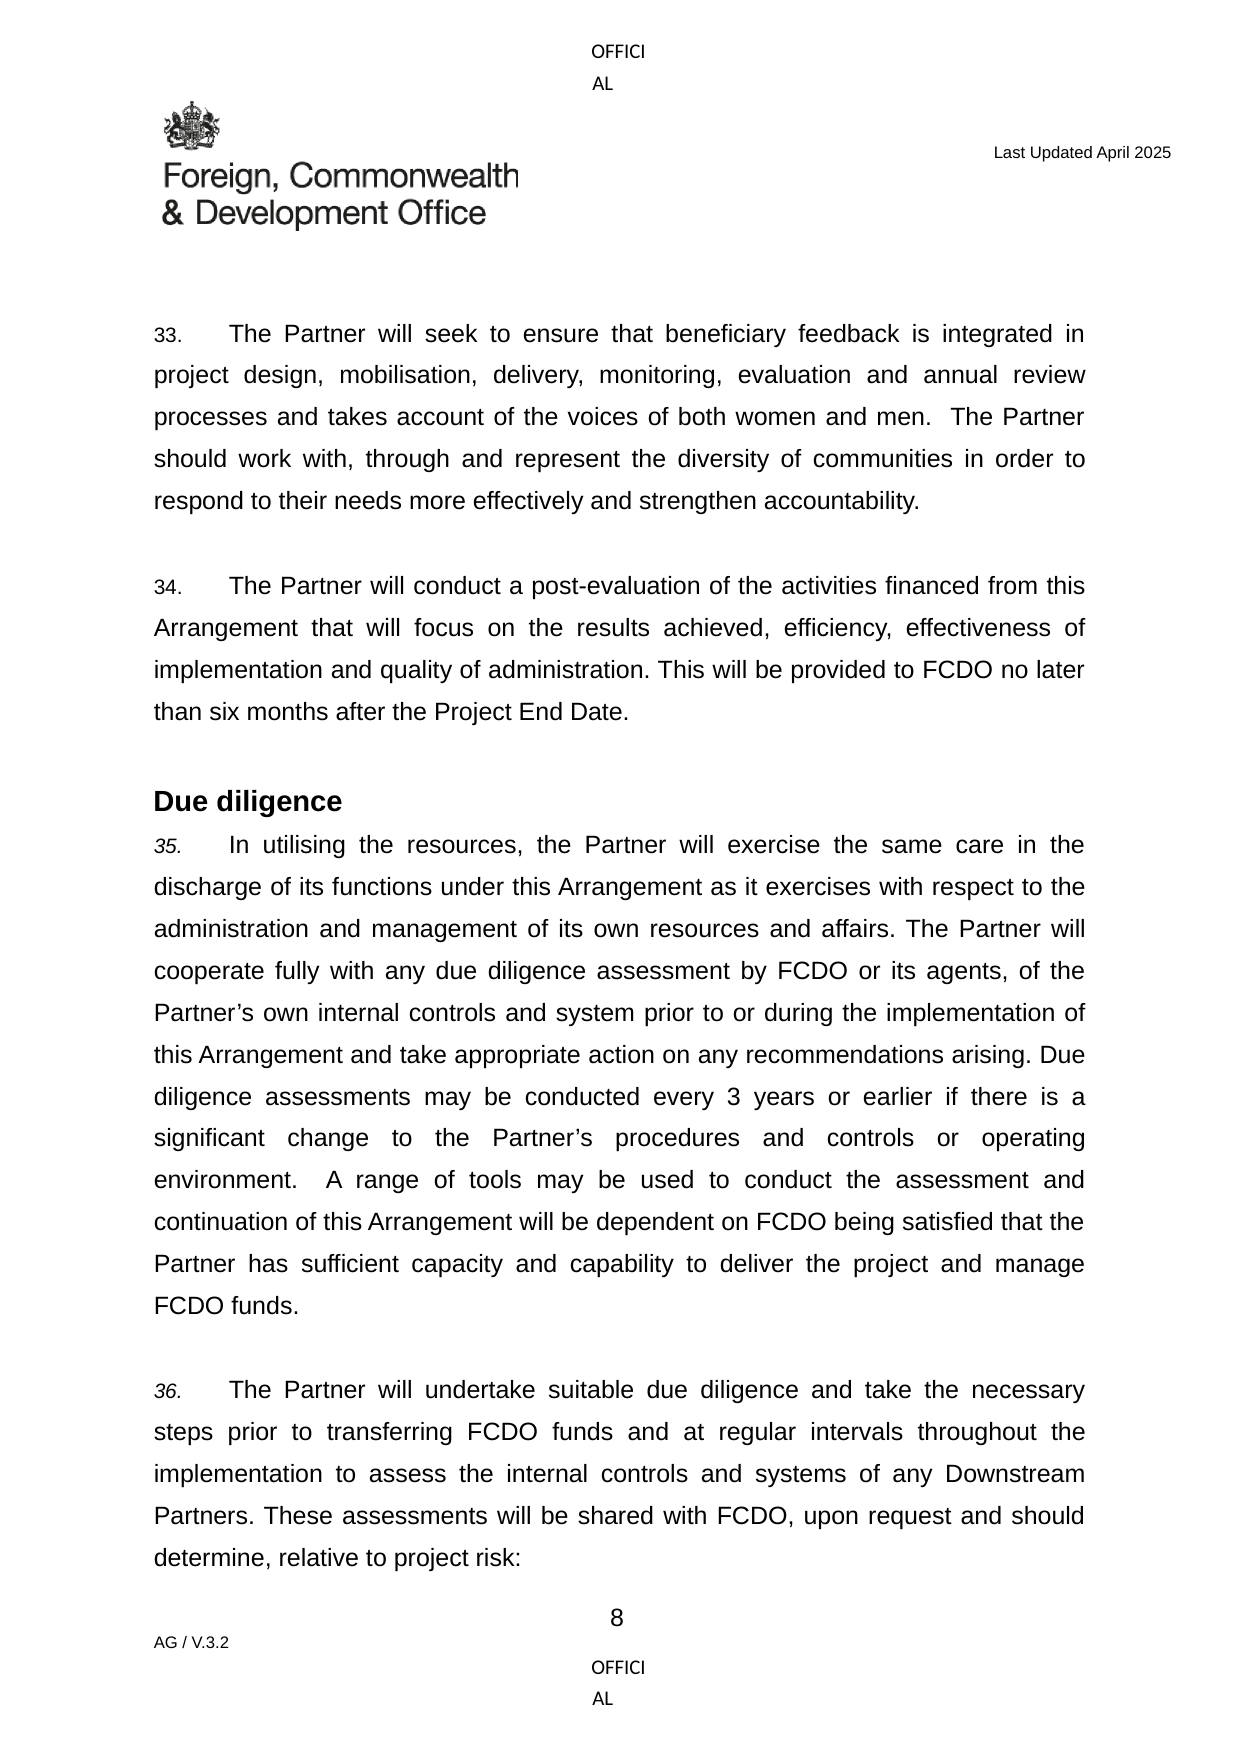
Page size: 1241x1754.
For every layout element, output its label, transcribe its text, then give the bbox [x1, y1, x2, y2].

list The Partner will conduct a post-evaluation of the activities financed from this Arrangement that will focus on the results achieved, efficiency, effectiveness of implementation and quality of administration. This will be provided to FCDO no later than six months after the Project End Date. [153, 572, 1087, 725]
picture [158, 100, 518, 231]
list The Partner will undertake suitable due diligence and take the necessary steps prior to transferring FCDO funds and at regular intervals throughout the implementation to assess the internal controls and systems of any Downstream Partners. These assessments will be shared with FCDO, upon request and should determine, relative to project risk: [153, 1376, 1087, 1572]
list In utilising the resources, the Partner will exercise the same care in the discharge of its functions under this Arrangement as it exercises with respect to the administration and management of its own resources and affairs. The Partner will cooperate fully with any due diligence assessment by FCDO or its agents, of the Partner’s own internal controls and system prior to or during the implementation of this Arrangement and take appropriate action on any recommendations arising. Due diligence assessments may be conducted every 3 years or earlier if there is a significant change to the Partner’s procedures and controls or operating environment. A range of tools may be used to conduct the assessment and continuation of this Arrangement will be dependent on FCDO being satisfied that the Partner has sufficient capacity and capability to deliver the project and manage FCDO funds. [153, 831, 1087, 1320]
subtitle Due diligence [153, 785, 1087, 818]
list The Partner will seek to ensure that beneficiary feedback is integrated in project design, mobilisation, delivery, monitoring, evaluation and annual review processes and takes account of the voices of both women and men. The Partner should work with, through and represent the diversity of communities in order to respond to their needs more effectively and strengthen accountability. [153, 319, 1087, 515]
